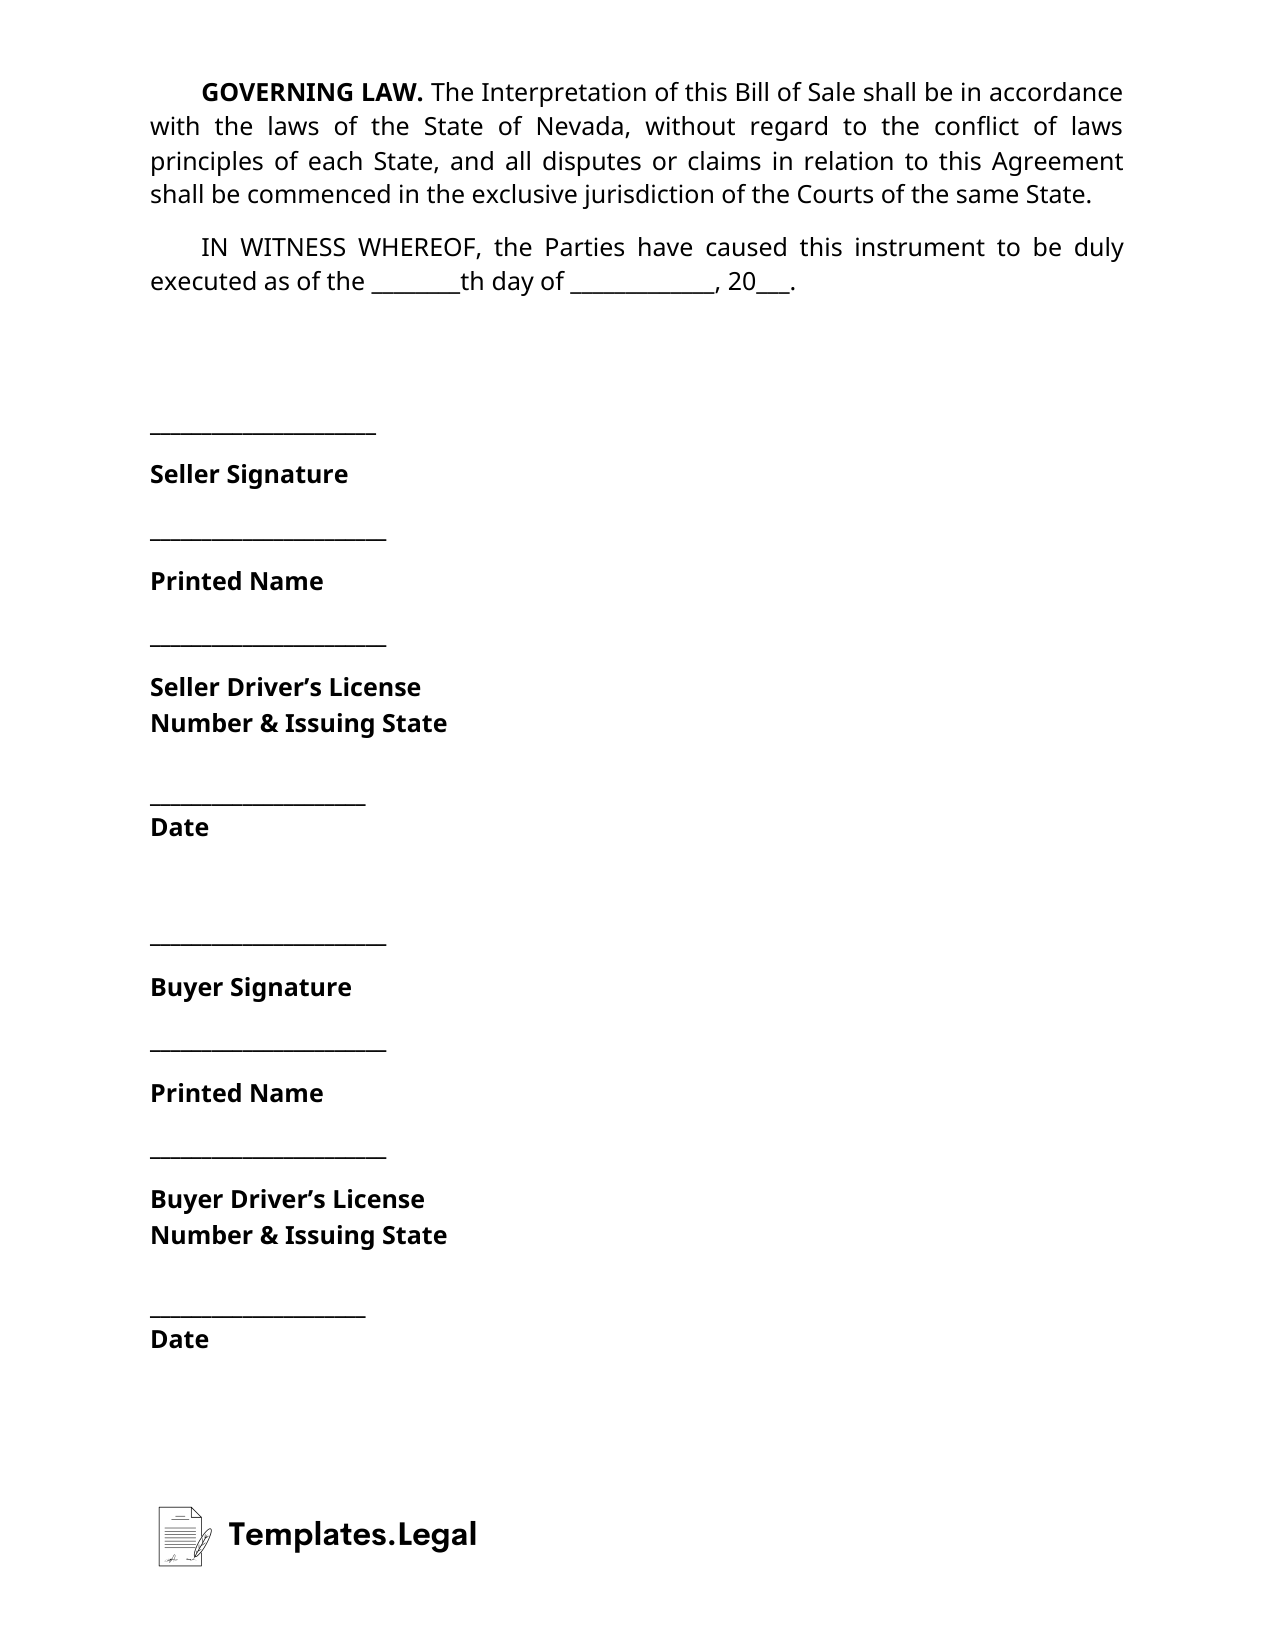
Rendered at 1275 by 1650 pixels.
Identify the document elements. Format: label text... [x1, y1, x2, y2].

text _____________________ [150, 776, 1125, 810]
text ______________________ [150, 404, 1125, 438]
text IN WITNESS WHEREOF, the Parties have caused this instrument to be duly executed as of the ________th day of _____________, 20___. [150, 230, 1125, 298]
text Date [150, 1322, 1125, 1356]
text Buyer Signature [150, 969, 1125, 1003]
text _______________________ [150, 1128, 1125, 1162]
text Printed Name [150, 1075, 1125, 1109]
text Seller Signature [150, 457, 1125, 491]
text _______________________ [150, 510, 1125, 544]
text Number & Issuing State [150, 1218, 1125, 1252]
text _______________________ [150, 1022, 1125, 1056]
text Seller Driver’s License [150, 669, 1125, 703]
text _______________________ [150, 616, 1125, 650]
text Number & Issuing State [150, 706, 1125, 740]
text Date [150, 810, 1125, 844]
text GOVERNING LAW. The Interpretation of this Bill of Sale shall be in accordance with the laws of the State of Nevada, without regard to the conflict of laws principles of each State, and all disputes or claims in relation to this Agreement shall be commenced in the exclusive jurisdiction of the Courts of the same State. [150, 75, 1125, 211]
text _______________________ [150, 916, 1125, 950]
text _____________________ [150, 1288, 1125, 1322]
text Printed Name [150, 563, 1125, 597]
text Buyer Driver’s License [150, 1181, 1125, 1215]
